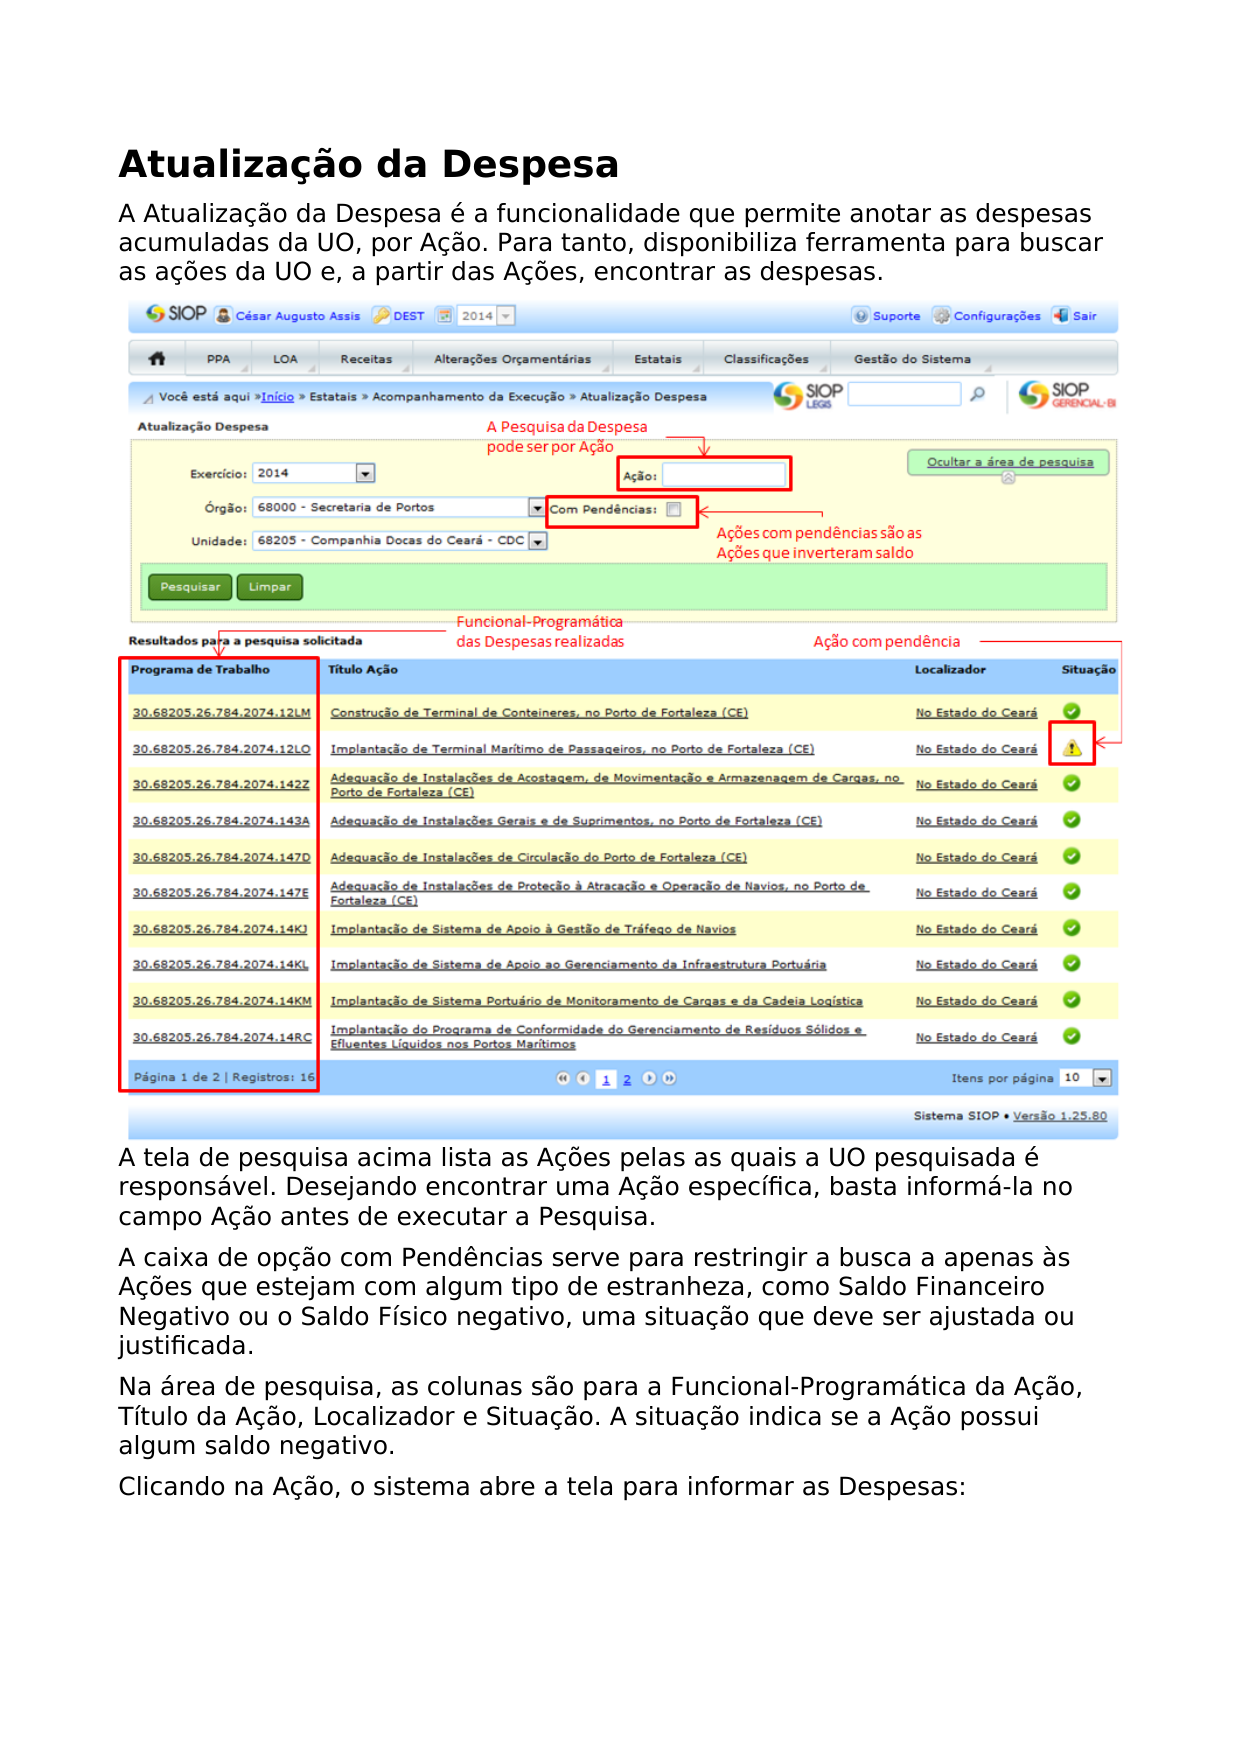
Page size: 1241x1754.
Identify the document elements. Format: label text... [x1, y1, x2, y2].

text A Atualização da Despesa é a funcionalidade que permite anotar as despesas acumuladas da UO, por Ação. Para tanto, disponibiliza ferramenta para buscar as ações da UO e, a partir das Ações, encontrar as despesas. [118, 199, 1122, 287]
text Na área de pesquisa, as colunas são para a Funcional-Programática da Ação, Título da Ação, Localizador e Situação. A situação indica se a Ação possui algum saldo negativo. [118, 1373, 1122, 1460]
text A caixa de opção com Pendências serve para restringir a busca a apenas às Ações que estejam com algum tipo de estranheza, como Saldo Financeiro Negativo ou o Saldo Físico negativo, uma situação que deve ser ajustada ou justificada. [118, 1243, 1122, 1360]
picture [118, 299, 1123, 1144]
subtitle Atualização da Despesa [118, 143, 1122, 187]
text Clicando na Ação, o sistema abre a tela para informar as Despesas: [118, 1473, 1122, 1502]
text A tela de pesquisa acima lista as Ações pelas as quais a UO pesquisada é responsável. Desejando encontrar uma Ação específica, basta informá-la no campo Ação antes de executar a Pesquisa. [118, 1144, 1122, 1231]
